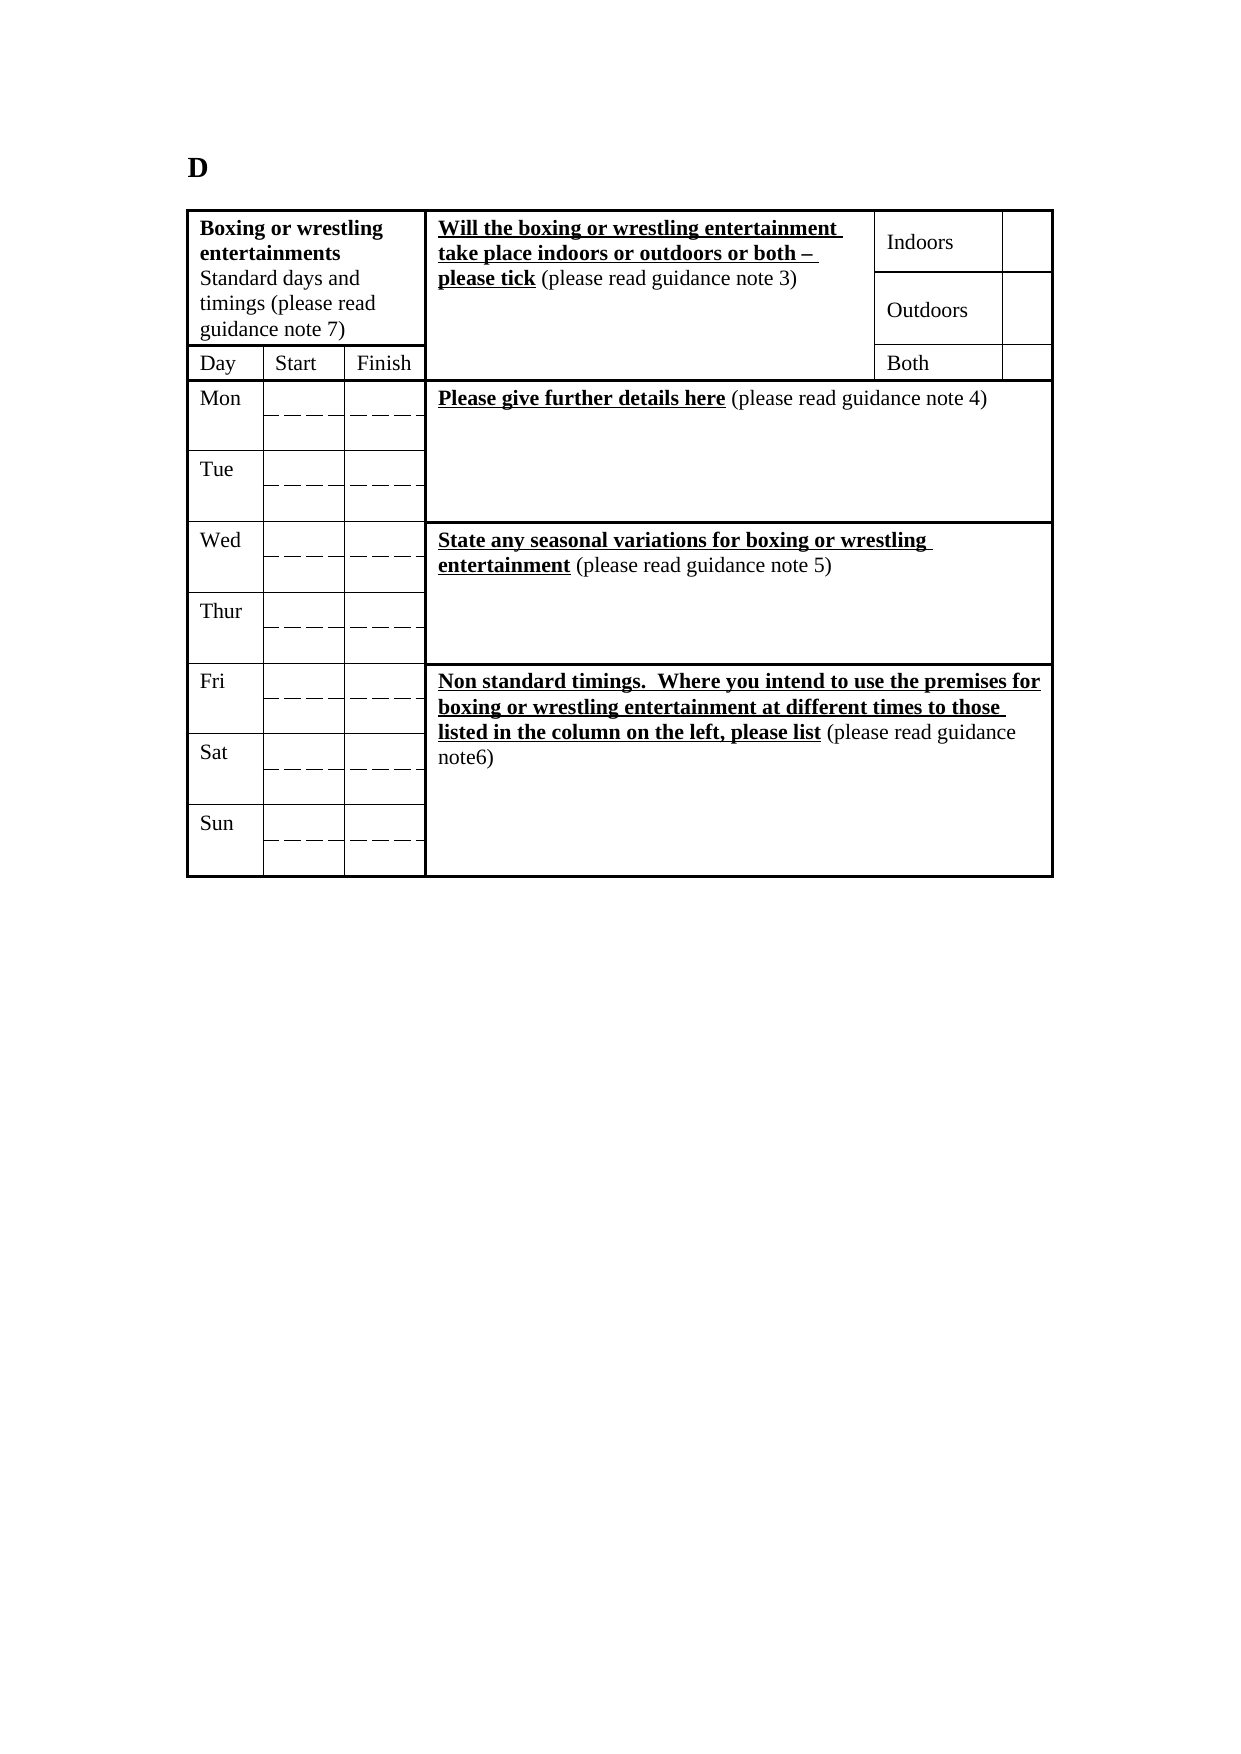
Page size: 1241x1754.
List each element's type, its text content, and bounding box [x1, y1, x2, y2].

table_cell [264, 415, 344, 450]
table_cell Outdoors [875, 273, 1002, 344]
table_cell [264, 698, 344, 733]
table_cell Wed [189, 522, 263, 592]
table_cell [264, 769, 344, 804]
table_cell Fri [189, 664, 263, 733]
table_cell [345, 840, 424, 875]
table_cell Start [264, 347, 344, 379]
table_cell Day [189, 347, 263, 379]
table_cell [264, 627, 344, 662]
table_cell Please give further details here (please read guidance note 4) [427, 382, 1051, 521]
table_cell [345, 382, 424, 414]
table_cell Sun [189, 805, 263, 875]
table_header Boxing or wrestling entertainments Standard days and timings (please read guidance note 7) [189, 212, 424, 344]
table_cell [345, 522, 424, 556]
table_header Will the boxing or wrestling entertainment take place indoors or outdoors or both – please tick (please read guidance note 3) [427, 212, 874, 379]
table_cell State any seasonal variations for boxing or wrestling entertainment (please read guidance note 5) [427, 524, 1051, 662]
table_cell [345, 769, 424, 804]
table_cell [345, 805, 424, 839]
table_cell [264, 805, 344, 839]
table_cell Mon [189, 382, 263, 450]
table_cell [264, 664, 344, 698]
table_cell [345, 664, 424, 698]
text D [187, 150, 1053, 183]
table_cell [345, 485, 424, 521]
table_cell [345, 734, 424, 769]
table_cell Finish [345, 347, 424, 379]
table_cell [264, 382, 344, 414]
table_header [1003, 212, 1051, 271]
table_cell Thur [189, 593, 263, 662]
table_cell [264, 522, 344, 556]
table_cell [264, 485, 344, 521]
table_cell [264, 840, 344, 875]
table_cell Non standard timings. Where you intend to use the premises for boxing or wrestling entertainment at different times to those listed in the column on the left, please list (please read guidance note6) [427, 666, 1051, 875]
table_cell [345, 415, 424, 450]
table_cell [345, 593, 424, 627]
table_cell [345, 556, 424, 592]
table_cell [1003, 273, 1051, 344]
table_header Indoors [875, 212, 1002, 271]
table_cell [345, 627, 424, 662]
table_cell [264, 556, 344, 592]
table_cell Tue [189, 451, 263, 521]
table_cell [264, 734, 344, 769]
table_cell [264, 451, 344, 485]
table_cell [264, 593, 344, 627]
table_cell Sat [189, 734, 263, 804]
table_cell [1003, 345, 1051, 379]
table_cell [345, 698, 424, 733]
table_cell Both [875, 345, 1002, 379]
table_cell [345, 451, 424, 485]
